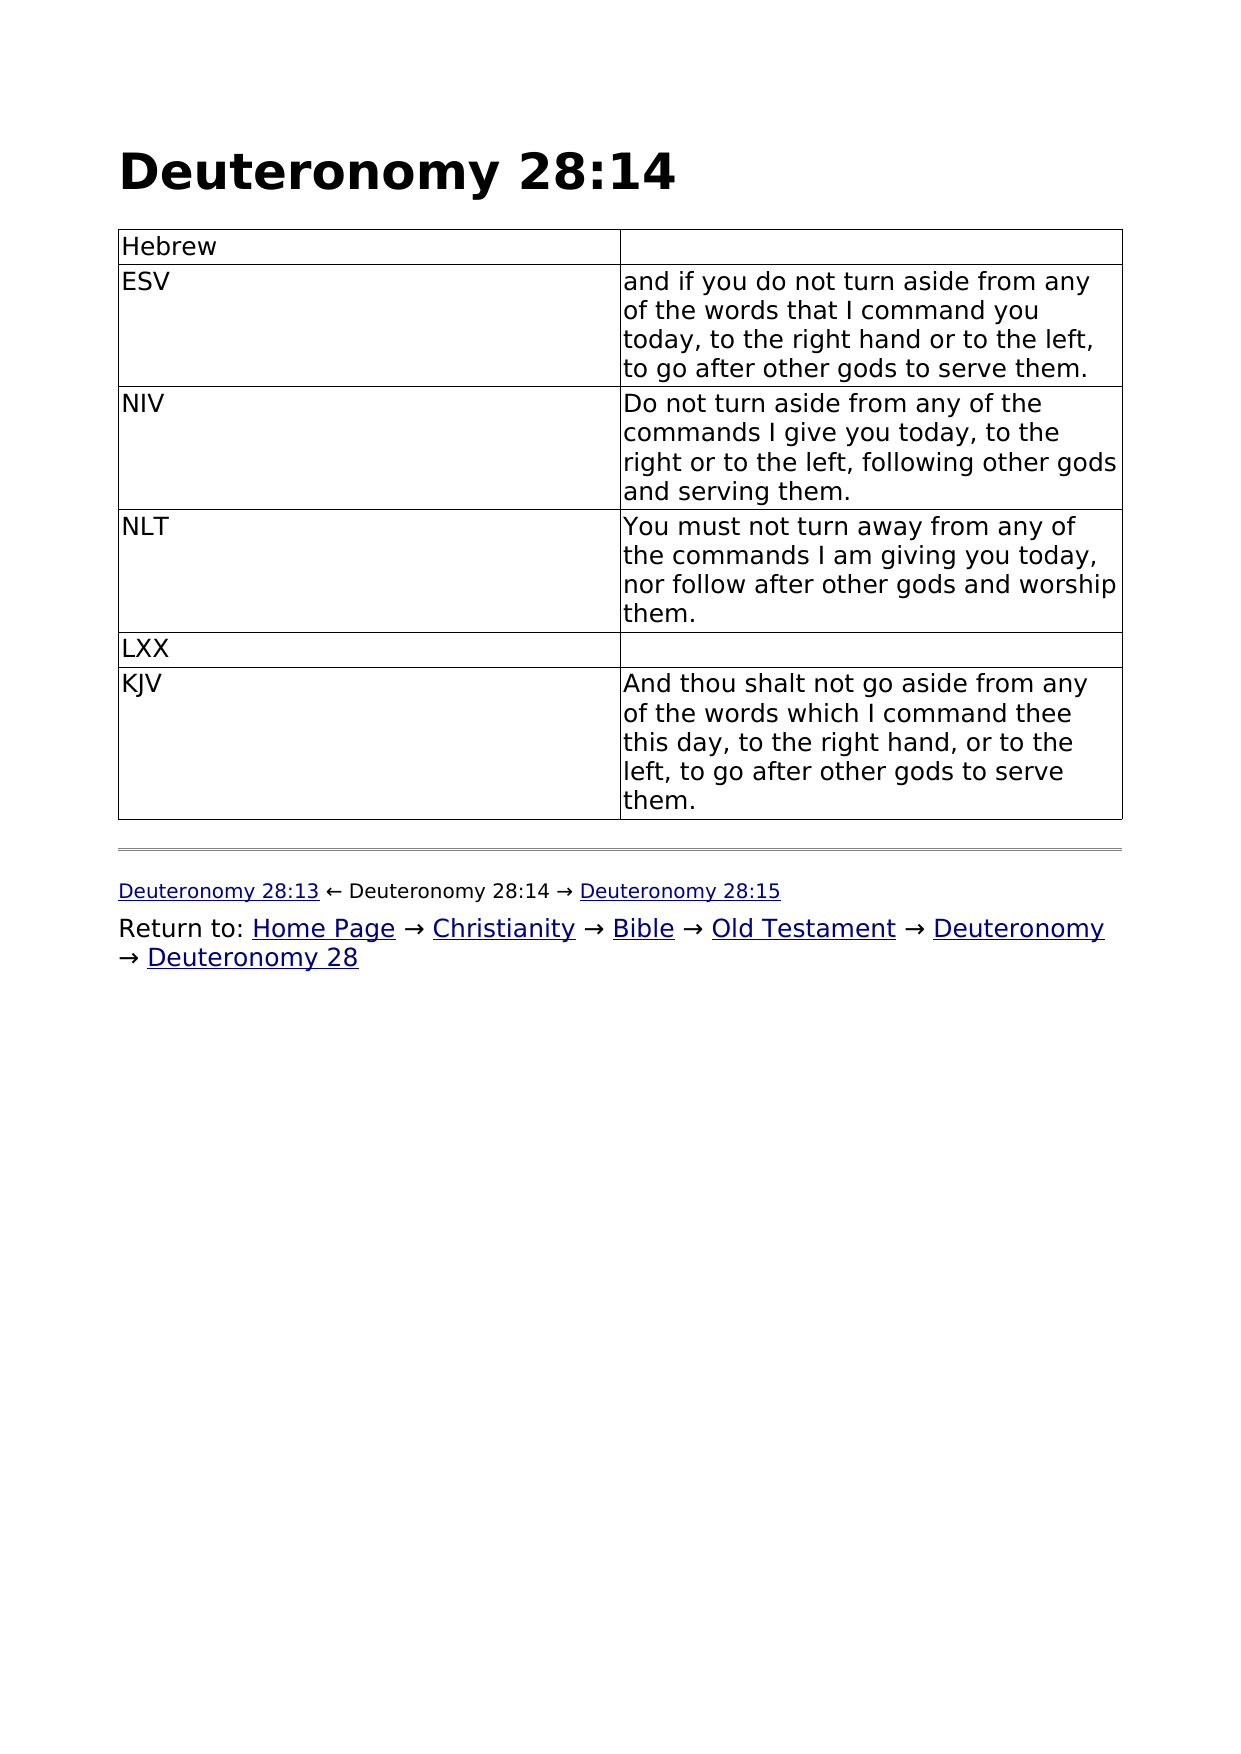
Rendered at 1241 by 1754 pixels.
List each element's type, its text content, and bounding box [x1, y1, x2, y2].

table_cell Do not turn aside from any of the commands I give you today, to the right or to the left, following other gods and serving them. [621, 387, 1122, 509]
table_cell LXX [119, 633, 620, 667]
text Return to: Home Page → Christianity → Bible → Old Testament → Deuteronomy → Deuteronomy 28 [118, 914, 1122, 972]
table_cell and if you do not turn aside from any of the words that I command you today, to the right hand or to the left, to go after other gods to serve them. [621, 265, 1122, 386]
table_header [621, 230, 1122, 264]
table_cell NIV [119, 387, 620, 509]
table_cell And thou shalt not go aside from any of the words which I command thee this day, to the right hand, or to the left, to go after other gods to serve them. [621, 668, 1122, 818]
table_header Hebrew [119, 230, 620, 264]
table_cell You must not turn away from any of the commands I am giving you today, nor follow after other gods and worship them. [621, 510, 1122, 632]
subtitle Deuteronomy 28:14 [118, 143, 1122, 201]
table_cell NLT [119, 510, 620, 632]
text Deuteronomy 28:13 ← Deuteronomy 28:14 → Deuteronomy 28:15 [118, 880, 1122, 914]
table_cell [621, 633, 1122, 667]
table_cell ESV [119, 265, 620, 386]
table_cell KJV [119, 668, 620, 818]
